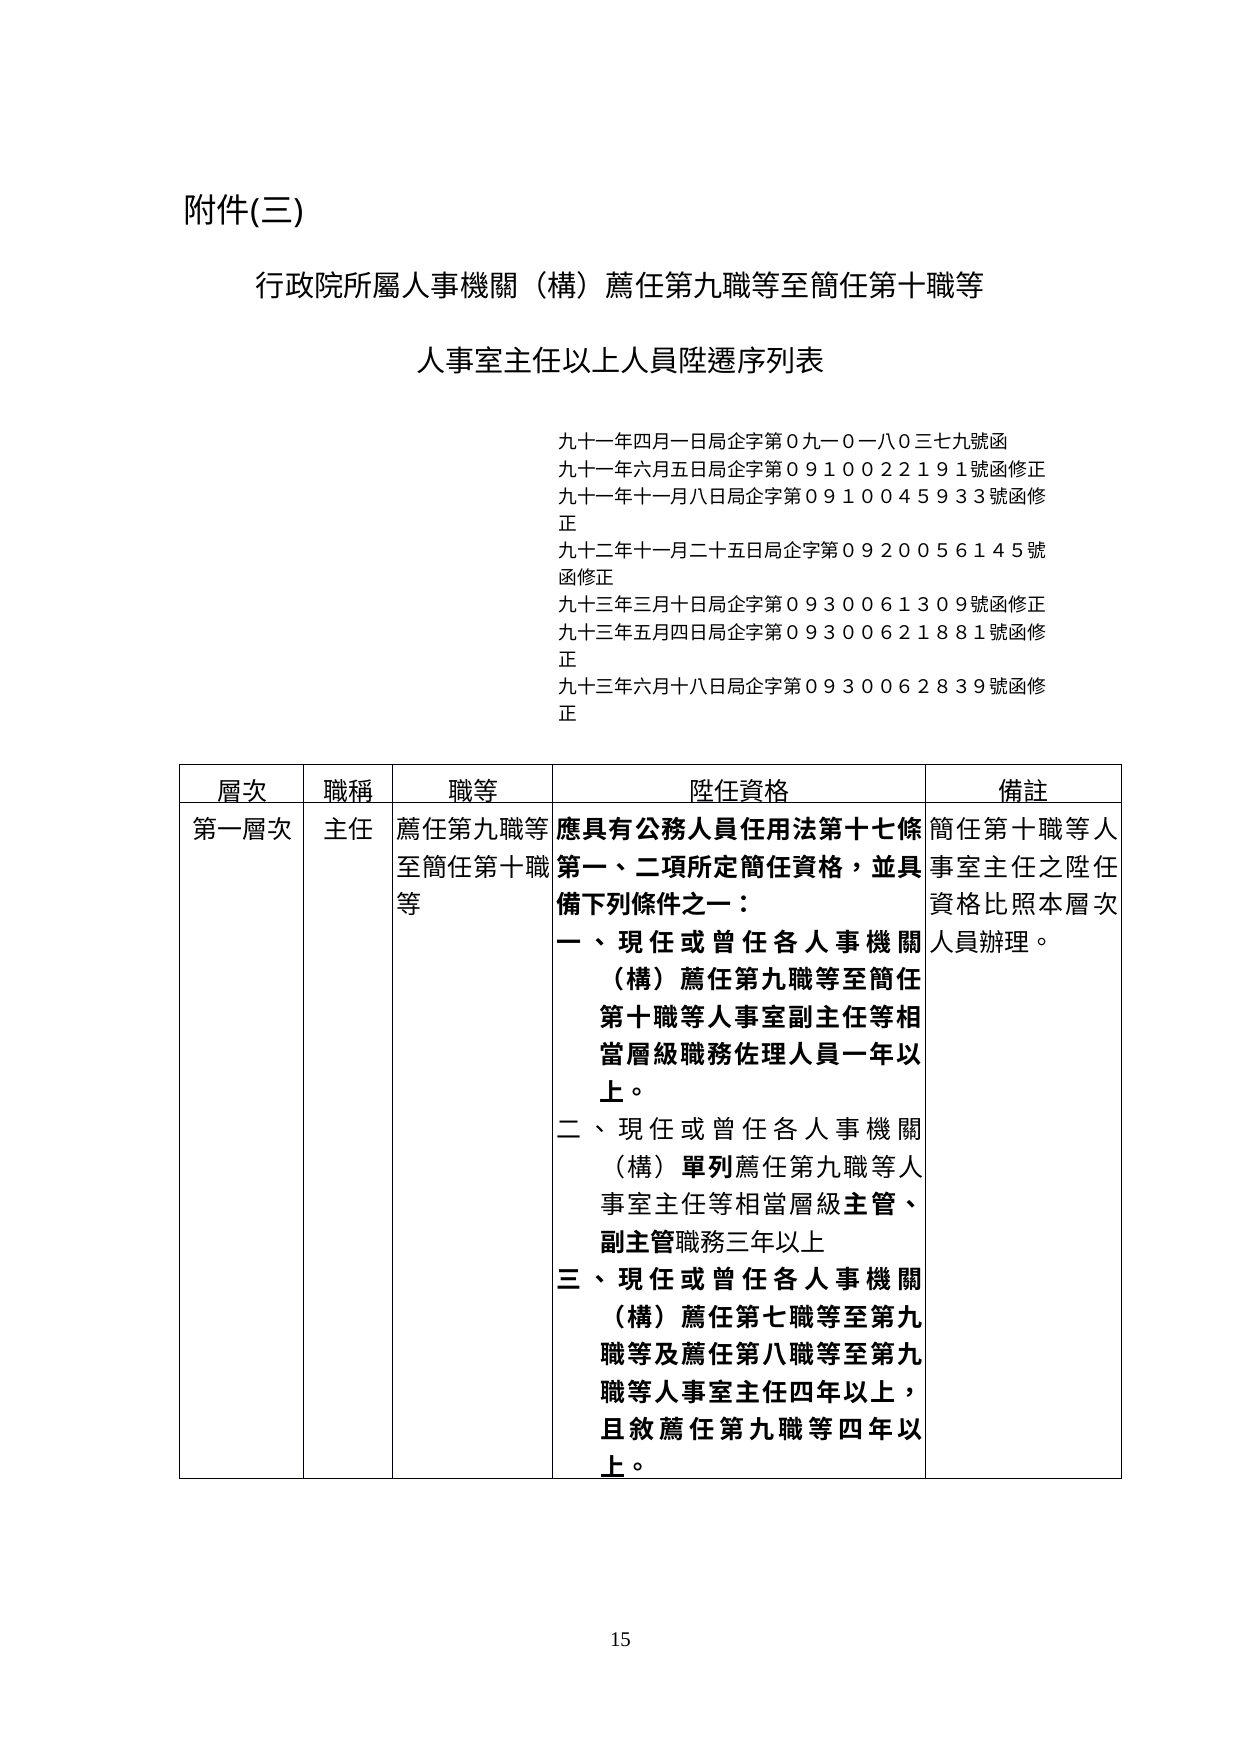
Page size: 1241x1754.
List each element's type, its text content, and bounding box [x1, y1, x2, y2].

text 九十三年五月四日局企字第０９３００６２１８８１號函修正 [558, 617, 1057, 672]
text 附件(三) [183, 164, 1057, 239]
table_header 層次 [180, 765, 303, 802]
table_cell 第一層次 [180, 803, 303, 1478]
table_cell 簡任第十職等人事室主任之陞任資格比照本層次人員辦理。 [926, 803, 1121, 1478]
text 九十三年六月十八日局企字第０９３００６２８３９號函修正 [558, 672, 1057, 726]
table_cell 應具有公務人員任用法第十七條第一、二項所定簡任資格，並具備下列條件之一： 一、現任或曾任各人事機關（構）薦任第九職等至簡任第十職等人事室副主任等相當層級職務佐理人員一年以上。 二、現任或曾任各人事機關（構）單列薦任第九職等人事室主任等相當層級主管、副主管職務三年以上 三、現任或曾任各人事機關（構）薦任第七職等至第九職等及薦任第八職等至第九職等人事室主任四年以上，且敘薦任第九職等四年以上。 [553, 803, 925, 1478]
table_header 備註 [926, 765, 1121, 802]
table_header 職等 [393, 765, 552, 802]
table_cell 主任 [304, 803, 392, 1478]
text 九十三年三月十日局企字第０９３００６１３０９號函修正 [558, 590, 1057, 617]
text 九十一年四月一日局企字第０九一０一八０三七九號函 [558, 427, 1057, 454]
table_cell 薦任第九職等至簡任第十職等 [393, 803, 552, 1478]
text 九十一年六月五日局企字第０９１００２２１９１號函修正 [558, 454, 1057, 481]
table_header 陞任資格 [553, 765, 925, 802]
text 人事室主任以上人員陞遷序列表 [183, 314, 1057, 389]
text 九十一年十一月八日局企字第０９１００４５９３３號函修正 [558, 481, 1057, 536]
text 行政院所屬人事機關（構）薦任第九職等至簡任第十職等 [183, 239, 1057, 314]
text 九十二年十一月二十五日局企字第０９２００５６１４５號函修正 [558, 536, 1057, 590]
table_header 職稱 [304, 765, 392, 802]
